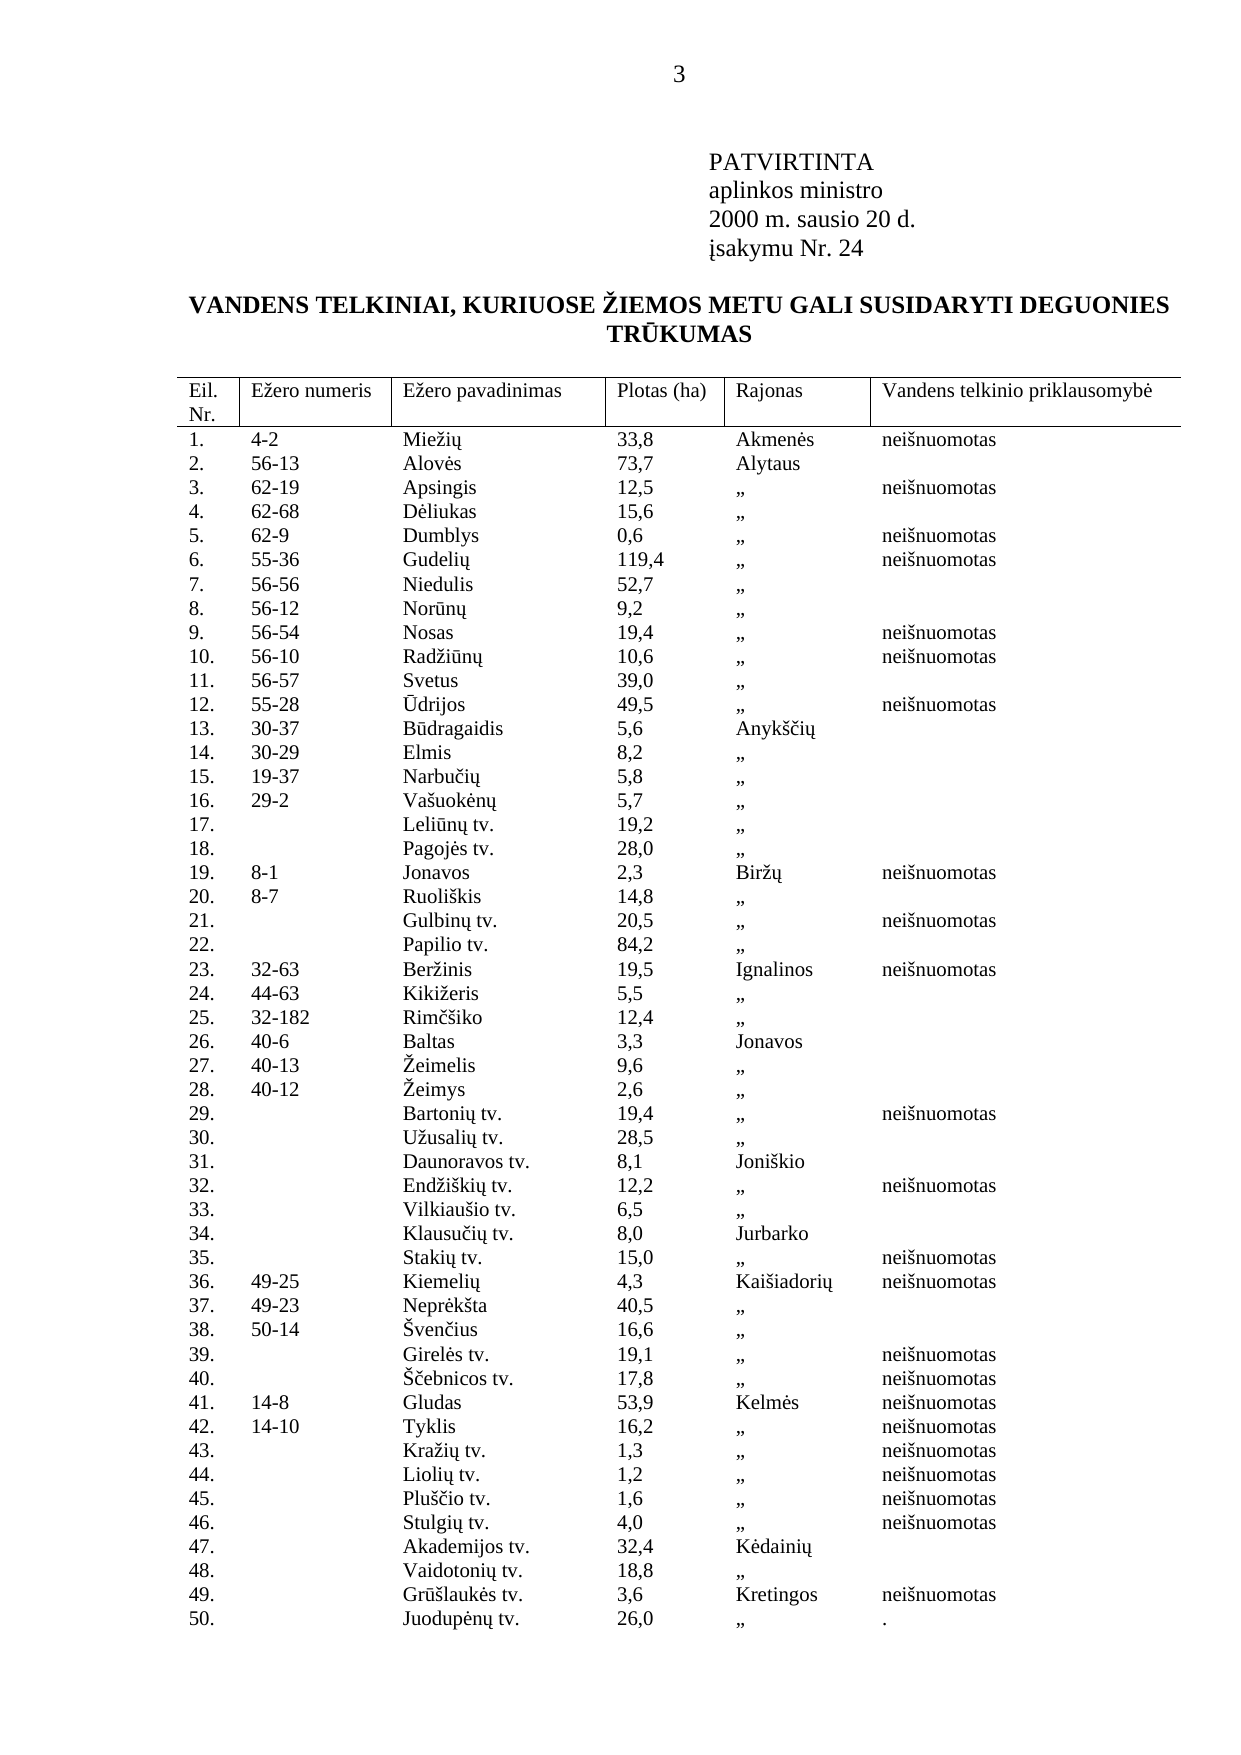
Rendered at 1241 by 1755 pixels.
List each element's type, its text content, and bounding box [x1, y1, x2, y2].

table_cell 29-2 [240, 788, 391, 812]
table_cell „ [724, 499, 871, 523]
table_cell neišnuomotas [871, 1390, 1181, 1414]
table_cell [240, 933, 391, 956]
table_cell Anykščių [724, 716, 871, 740]
table_cell 1,3 [606, 1438, 724, 1462]
table_cell 56-12 [240, 596, 391, 619]
table_cell [240, 1582, 391, 1606]
table_cell [240, 812, 391, 836]
table_cell neišnuomotas [871, 475, 1181, 499]
table_cell „ [724, 548, 871, 571]
table_cell [240, 908, 391, 932]
table_cell 19. [177, 860, 239, 884]
table_header Plotas (ha) [606, 378, 724, 426]
table_cell „ [724, 1558, 871, 1582]
table_cell „ [724, 1125, 871, 1149]
table_cell Neprėkšta [391, 1293, 606, 1317]
table_cell 19,5 [606, 956, 724, 981]
table_cell Miežių [391, 427, 606, 451]
table_cell [871, 1293, 1181, 1317]
table_cell Būdragaidis [391, 716, 606, 740]
table_cell neišnuomotas [871, 644, 1181, 668]
table_cell [871, 596, 1181, 619]
table_cell „ [724, 1318, 871, 1341]
table_cell „ [724, 1414, 871, 1438]
table_cell 19,4 [606, 620, 724, 644]
table_cell 73,7 [606, 451, 724, 475]
table_cell 5,7 [606, 788, 724, 812]
table_cell 3,3 [606, 1029, 724, 1053]
table_cell 28. [177, 1077, 239, 1101]
table_cell neišnuomotas [871, 956, 1181, 981]
table_cell [871, 499, 1181, 523]
table_cell 40,5 [606, 1293, 724, 1317]
table_cell 26. [177, 1029, 239, 1053]
table_cell „ [724, 1438, 871, 1462]
table_cell neišnuomotas [871, 620, 1181, 644]
table_cell 44-63 [240, 981, 391, 1004]
table_cell [871, 1125, 1181, 1149]
table_cell „ [724, 1245, 871, 1269]
table_cell 10,6 [606, 644, 724, 668]
table_cell „ [724, 1077, 871, 1101]
table_cell „ [724, 1173, 871, 1197]
table_cell 50-14 [240, 1318, 391, 1341]
table_cell [871, 836, 1181, 860]
table_cell „ [724, 836, 871, 860]
table_cell Daunoravos tv. [391, 1149, 606, 1173]
table_cell [240, 1173, 391, 1197]
table_cell 29. [177, 1101, 239, 1125]
table_cell 53,9 [606, 1390, 724, 1414]
table_cell neišnuomotas [871, 1582, 1181, 1606]
table_cell Joniškio [724, 1149, 871, 1173]
table_cell 62-19 [240, 475, 391, 499]
table_cell 33. [177, 1197, 239, 1221]
table_cell Klausučių tv. [391, 1221, 606, 1245]
table_cell [871, 1558, 1181, 1582]
table_cell Narbučių [391, 764, 606, 788]
table_cell 84,2 [606, 933, 724, 956]
table_cell Vaidotonių tv. [391, 1558, 606, 1582]
table_cell . [871, 1606, 1181, 1630]
table_cell [871, 1318, 1181, 1341]
table_cell neišnuomotas [871, 1101, 1181, 1125]
table_cell 16,2 [606, 1414, 724, 1438]
table_cell 35. [177, 1245, 239, 1269]
table_cell [871, 1029, 1181, 1053]
table_cell [871, 812, 1181, 836]
table_cell Kėdainių [724, 1534, 871, 1558]
table_cell Tyklis [391, 1414, 606, 1438]
table_cell 14. [177, 740, 239, 764]
table_cell Jurbarko [724, 1221, 871, 1245]
table_cell neišnuomotas [871, 1269, 1181, 1293]
table_cell 39,0 [606, 668, 724, 692]
table_cell 42. [177, 1414, 239, 1438]
table_cell Kelmės [724, 1390, 871, 1414]
table_cell Kiemelių [391, 1269, 606, 1293]
table_cell 33,8 [606, 427, 724, 451]
table_cell 2,3 [606, 860, 724, 884]
table_cell 16,6 [606, 1318, 724, 1341]
table_cell 18,8 [606, 1558, 724, 1582]
table_cell Gudelių [391, 548, 606, 571]
table_cell „ [724, 1197, 871, 1221]
table_cell Girelės tv. [391, 1341, 606, 1366]
table_cell neišnuomotas [871, 908, 1181, 932]
table_cell [871, 716, 1181, 740]
table_cell 4-2 [240, 427, 391, 451]
table_cell neišnuomotas [871, 1245, 1181, 1269]
table_cell neišnuomotas [871, 548, 1181, 571]
table_cell „ [724, 788, 871, 812]
table_header Eil. Nr. [177, 378, 239, 426]
table_cell 1,6 [606, 1486, 724, 1510]
table_cell „ [724, 1486, 871, 1510]
table_cell 49,5 [606, 692, 724, 716]
table_cell Liolių tv. [391, 1462, 606, 1486]
table_cell neišnuomotas [871, 1510, 1181, 1534]
table_cell Alovės [391, 451, 606, 475]
table_cell Ščebnicos tv. [391, 1366, 606, 1389]
table_cell 56-13 [240, 451, 391, 475]
table_cell [240, 1366, 391, 1389]
table_cell 2. [177, 451, 239, 475]
table_cell Baltas [391, 1029, 606, 1053]
table_cell Apsingis [391, 475, 606, 499]
table_cell 38. [177, 1318, 239, 1341]
table_cell 37. [177, 1293, 239, 1317]
table_cell 15. [177, 764, 239, 788]
table_cell 13. [177, 716, 239, 740]
table_cell Papilio tv. [391, 933, 606, 956]
table_cell 45. [177, 1486, 239, 1510]
table_cell Bartonių tv. [391, 1101, 606, 1125]
table_cell Kretingos [724, 1582, 871, 1606]
table_cell 40-12 [240, 1077, 391, 1101]
table_cell 16. [177, 788, 239, 812]
table_cell Ignalinos [724, 956, 871, 981]
table_cell 49-25 [240, 1269, 391, 1293]
table_cell „ [724, 1293, 871, 1317]
table_cell [871, 764, 1181, 788]
table_cell Vilkiaušio tv. [391, 1197, 606, 1221]
table_cell [871, 1077, 1181, 1101]
table_cell „ [724, 1510, 871, 1534]
table_cell [871, 933, 1181, 956]
table_cell 36. [177, 1269, 239, 1293]
table_cell Radžiūnų [391, 644, 606, 668]
table_cell [871, 571, 1181, 596]
table_cell Beržinis [391, 956, 606, 981]
table_cell 56-54 [240, 620, 391, 644]
table_cell 28,0 [606, 836, 724, 860]
table_cell 15,6 [606, 499, 724, 523]
table_cell Svetus [391, 668, 606, 692]
table_cell neišnuomotas [871, 1173, 1181, 1197]
table_cell 31. [177, 1149, 239, 1173]
table_cell [240, 1101, 391, 1125]
table_cell Elmis [391, 740, 606, 764]
table_cell 32-182 [240, 1005, 391, 1029]
table_cell 52,7 [606, 571, 724, 596]
table_cell 19,4 [606, 1101, 724, 1125]
table_cell Akademijos tv. [391, 1534, 606, 1558]
table_cell [871, 884, 1181, 908]
table_cell [871, 740, 1181, 764]
table_cell Žeimys [391, 1077, 606, 1101]
table_cell [240, 1245, 391, 1269]
table_cell Kaišiadorių [724, 1269, 871, 1293]
text PATVIRTINTA [177, 147, 1181, 176]
table_cell 8-7 [240, 884, 391, 908]
table_cell Gulbinų tv. [391, 908, 606, 932]
table_cell 56-56 [240, 571, 391, 596]
table_cell Žeimelis [391, 1053, 606, 1077]
table_cell 19,2 [606, 812, 724, 836]
table_cell 17,8 [606, 1366, 724, 1389]
table_cell 25. [177, 1005, 239, 1029]
table_cell „ [724, 1101, 871, 1125]
table_cell „ [724, 933, 871, 956]
table_cell [240, 1438, 391, 1462]
table_cell „ [724, 1341, 871, 1366]
table_cell neišnuomotas [871, 1341, 1181, 1366]
table_cell Ūdrijos [391, 692, 606, 716]
table_cell Grūšlaukės tv. [391, 1582, 606, 1606]
table_cell 20. [177, 884, 239, 908]
table_cell neišnuomotas [871, 1486, 1181, 1510]
table_cell 21. [177, 908, 239, 932]
table_cell [240, 1197, 391, 1221]
table_cell neišnuomotas [871, 1438, 1181, 1462]
table_cell 46. [177, 1510, 239, 1534]
table_cell [871, 1221, 1181, 1245]
table_cell [240, 1149, 391, 1173]
table_cell 12,5 [606, 475, 724, 499]
table_cell 40-6 [240, 1029, 391, 1053]
table_cell 47. [177, 1534, 239, 1558]
table_cell 10. [177, 644, 239, 668]
table_cell 2,6 [606, 1077, 724, 1101]
table_cell 14-10 [240, 1414, 391, 1438]
table_cell Vašuokėnų [391, 788, 606, 812]
table_cell Kikižeris [391, 981, 606, 1004]
table_cell 1. [177, 427, 239, 451]
text 2000 m. sausio 20 d. [177, 204, 1181, 233]
table_cell [240, 1606, 391, 1630]
table_cell 48. [177, 1558, 239, 1582]
table_cell 3. [177, 475, 239, 499]
table_cell 12,2 [606, 1173, 724, 1197]
table_cell 4. [177, 499, 239, 523]
table_cell Stulgių tv. [391, 1510, 606, 1534]
table_cell 39. [177, 1341, 239, 1366]
table_cell 19-37 [240, 764, 391, 788]
table_cell 4,3 [606, 1269, 724, 1293]
table_cell [871, 668, 1181, 692]
table_cell Juodupėnų tv. [391, 1606, 606, 1630]
table_cell 43. [177, 1438, 239, 1462]
table_cell 32-63 [240, 956, 391, 981]
table_cell 17. [177, 812, 239, 836]
table_cell 5,6 [606, 716, 724, 740]
table_cell „ [724, 1462, 871, 1486]
table_cell 22. [177, 933, 239, 956]
table_cell „ [724, 740, 871, 764]
table_cell „ [724, 596, 871, 619]
table_cell „ [724, 644, 871, 668]
table_cell 27. [177, 1053, 239, 1077]
table_cell „ [724, 1606, 871, 1630]
table_header Vandens telkinio priklausomybė [871, 378, 1181, 426]
table_cell [871, 1534, 1181, 1558]
table_cell 1,2 [606, 1462, 724, 1486]
table_cell [240, 1341, 391, 1366]
table_cell 12. [177, 692, 239, 716]
table_cell Nosas [391, 620, 606, 644]
table_cell [871, 1005, 1181, 1029]
table_cell 12,4 [606, 1005, 724, 1029]
table_cell 8-1 [240, 860, 391, 884]
table_cell 11. [177, 668, 239, 692]
table_cell Dumblys [391, 523, 606, 547]
table_cell 6. [177, 548, 239, 571]
table_cell 119,4 [606, 548, 724, 571]
table_cell Akmenės [724, 427, 871, 451]
table_cell 41. [177, 1390, 239, 1414]
table_cell neišnuomotas [871, 523, 1181, 547]
table_cell „ [724, 812, 871, 836]
table_cell 8,2 [606, 740, 724, 764]
table_cell Alytaus [724, 451, 871, 475]
table_cell „ [724, 884, 871, 908]
table_cell 19,1 [606, 1341, 724, 1366]
table_cell 49-23 [240, 1293, 391, 1317]
table_cell Endžiškių tv. [391, 1173, 606, 1197]
table_cell 28,5 [606, 1125, 724, 1149]
table_cell Norūnų [391, 596, 606, 619]
table_cell neišnuomotas [871, 1462, 1181, 1486]
table_cell 55-28 [240, 692, 391, 716]
table_cell Užusalių tv. [391, 1125, 606, 1149]
table_cell 49. [177, 1582, 239, 1606]
table_cell Jonavos [724, 1029, 871, 1053]
table_cell 0,6 [606, 523, 724, 547]
table_cell „ [724, 571, 871, 596]
table_cell neišnuomotas [871, 427, 1181, 451]
table_cell 34. [177, 1221, 239, 1245]
table_cell 62-68 [240, 499, 391, 523]
table_cell 3,6 [606, 1582, 724, 1606]
table_cell neišnuomotas [871, 692, 1181, 716]
table_cell neišnuomotas [871, 1414, 1181, 1438]
table_cell Kražių tv. [391, 1438, 606, 1462]
table_cell 23. [177, 956, 239, 981]
table_cell Dėliukas [391, 499, 606, 523]
table_cell [871, 451, 1181, 475]
table_cell 8. [177, 596, 239, 619]
table_cell „ [724, 475, 871, 499]
table_cell „ [724, 1053, 871, 1077]
table_cell 5. [177, 523, 239, 547]
table_cell [240, 1510, 391, 1534]
table_cell 5,8 [606, 764, 724, 788]
table_cell Stakių tv. [391, 1245, 606, 1269]
table_cell 5,5 [606, 981, 724, 1004]
table_cell [240, 1534, 391, 1558]
table_cell 40. [177, 1366, 239, 1389]
table_cell Leliūnų tv. [391, 812, 606, 836]
table_cell Biržų [724, 860, 871, 884]
table_cell 14,8 [606, 884, 724, 908]
table_cell Švenčius [391, 1318, 606, 1341]
table_cell [240, 1558, 391, 1582]
table_cell 9,6 [606, 1053, 724, 1077]
table_cell Niedulis [391, 571, 606, 596]
table_cell [240, 836, 391, 860]
table_cell 24. [177, 981, 239, 1004]
table_cell „ [724, 1366, 871, 1389]
table_cell 30-29 [240, 740, 391, 764]
text aplinkos ministro [177, 176, 1181, 204]
table_cell [871, 788, 1181, 812]
table_cell 8,1 [606, 1149, 724, 1173]
table_cell 8,0 [606, 1221, 724, 1245]
table_cell neišnuomotas [871, 860, 1181, 884]
table_cell [240, 1125, 391, 1149]
table_cell [240, 1462, 391, 1486]
table_cell 7. [177, 571, 239, 596]
table_cell 20,5 [606, 908, 724, 932]
table_cell 44. [177, 1462, 239, 1486]
table_cell Ruoliškis [391, 884, 606, 908]
table_header Ežero pavadinimas [392, 378, 605, 426]
table_cell 9,2 [606, 596, 724, 619]
table_header Rajonas [725, 378, 870, 426]
table_cell 4,0 [606, 1510, 724, 1534]
table_cell 26,0 [606, 1606, 724, 1630]
table_cell [871, 1149, 1181, 1173]
table_cell 14-8 [240, 1390, 391, 1414]
table_cell „ [724, 908, 871, 932]
table_cell Gludas [391, 1390, 606, 1414]
table_cell 56-57 [240, 668, 391, 692]
table_cell 30-37 [240, 716, 391, 740]
table_cell [871, 1197, 1181, 1221]
table_cell 32. [177, 1173, 239, 1197]
table_cell 18. [177, 836, 239, 860]
table_cell 30. [177, 1125, 239, 1149]
table_cell 6,5 [606, 1197, 724, 1221]
text įsakymu Nr. 24 [177, 233, 1181, 262]
table_cell 15,0 [606, 1245, 724, 1269]
table_cell „ [724, 620, 871, 644]
table_cell 56-10 [240, 644, 391, 668]
table_cell [240, 1221, 391, 1245]
table_cell „ [724, 523, 871, 547]
table_cell [240, 1486, 391, 1510]
table_cell „ [724, 668, 871, 692]
table_cell Jonavos [391, 860, 606, 884]
table_cell [871, 981, 1181, 1004]
table_cell neišnuomotas [871, 1366, 1181, 1389]
table_cell 62-9 [240, 523, 391, 547]
table_cell „ [724, 981, 871, 1004]
table_cell 55-36 [240, 548, 391, 571]
table_cell Rimčšiko [391, 1005, 606, 1029]
table_cell Pluščio tv. [391, 1486, 606, 1510]
table_cell „ [724, 692, 871, 716]
table_cell 50. [177, 1606, 239, 1630]
table_cell [871, 1053, 1181, 1077]
table_cell 32,4 [606, 1534, 724, 1558]
table_cell „ [724, 764, 871, 788]
table_cell Pagojės tv. [391, 836, 606, 860]
text VANDENS TELKINIAI, KURIUOSE ŽIEMOS METU GALI SUSIDARYTI DEGUONIES TRŪKUMAS [177, 291, 1181, 348]
table_header Ežero numeris [240, 378, 391, 426]
table_cell 9. [177, 620, 239, 644]
table_cell „ [724, 1005, 871, 1029]
table_cell 40-13 [240, 1053, 391, 1077]
